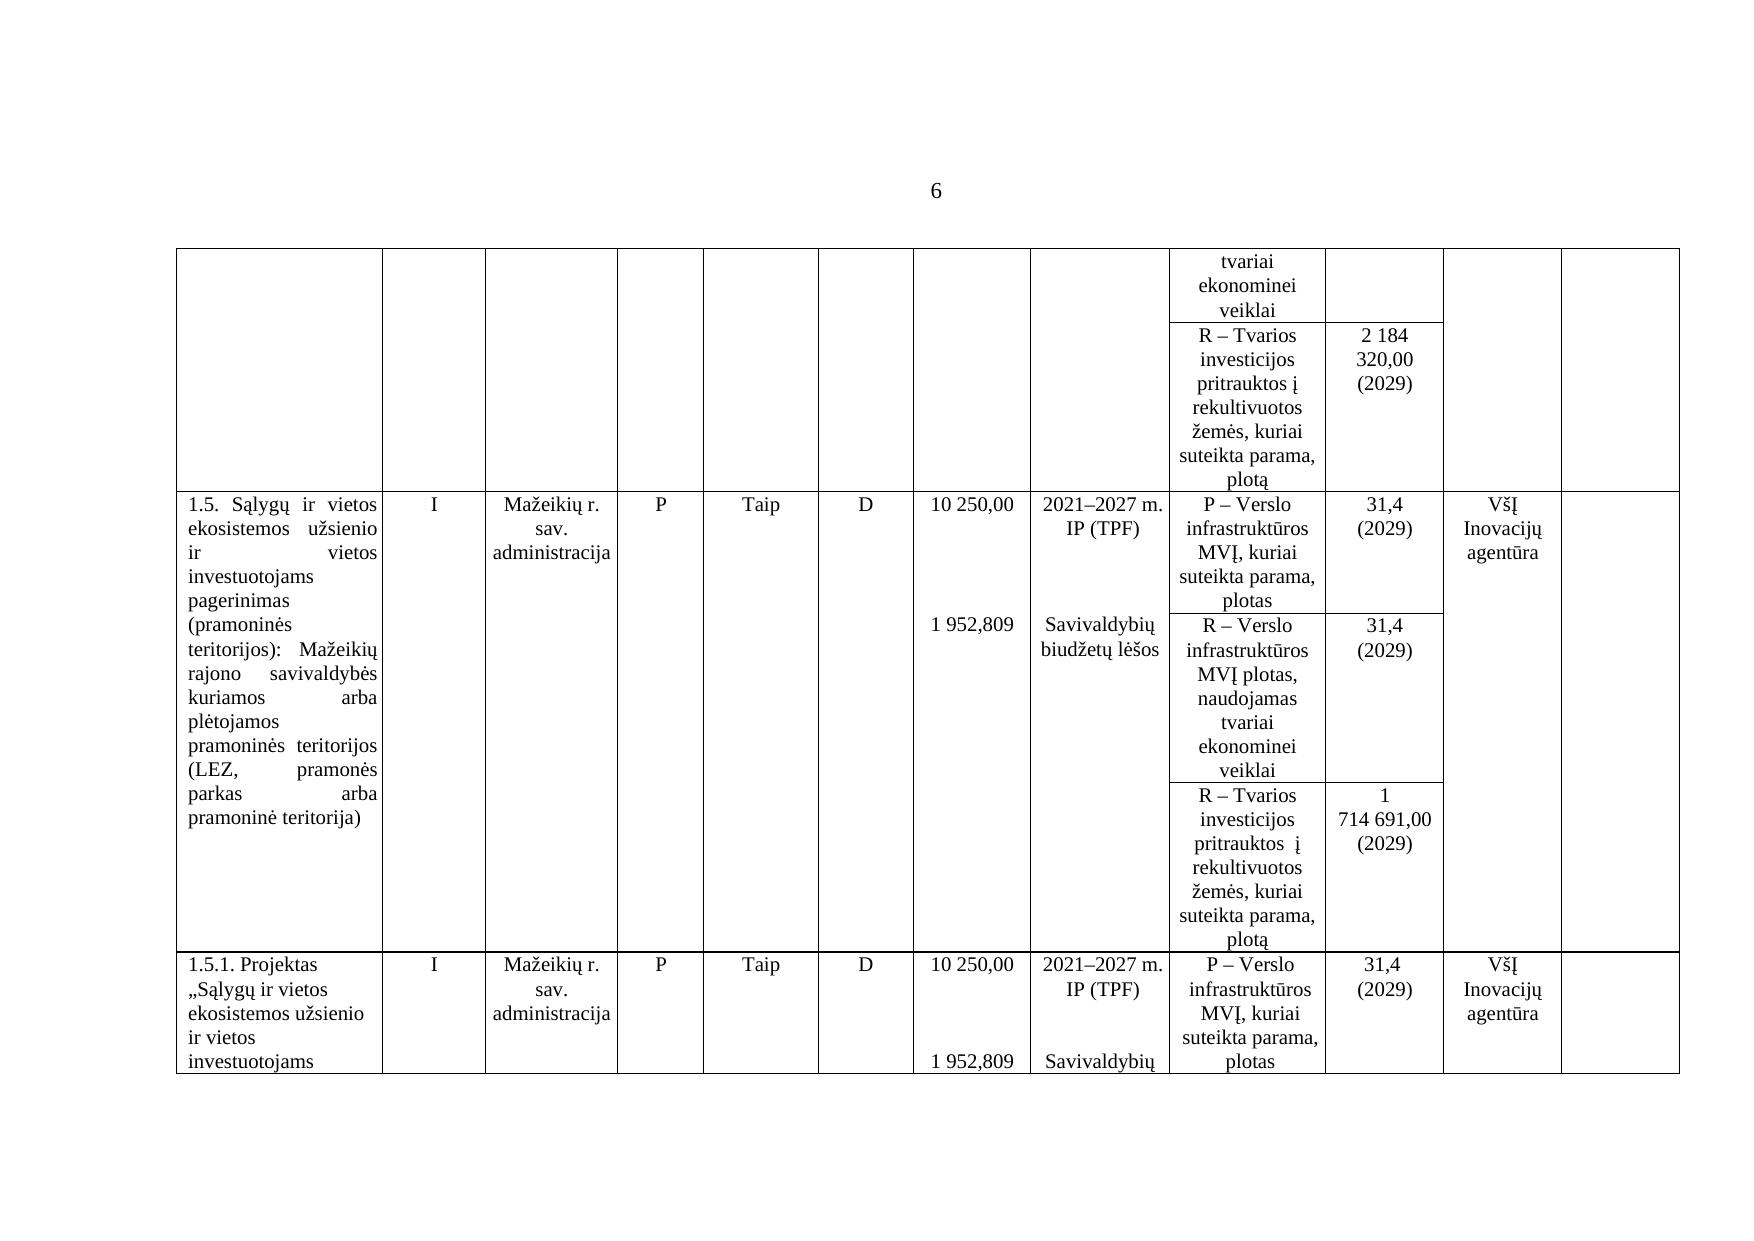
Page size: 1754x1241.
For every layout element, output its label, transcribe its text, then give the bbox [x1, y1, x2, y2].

table_cell P [618, 492, 703, 951]
table_cell D [819, 492, 913, 951]
table_cell [1562, 953, 1679, 1073]
table_cell P [618, 953, 703, 1073]
table_cell 1.5.1. Projektas „Sąlygų ir vietos ekosistemos užsienio ir vietos investuotojams [177, 953, 382, 1073]
table_cell [177, 249, 382, 491]
table_cell VšĮ Inovacijų agentūra [1444, 492, 1561, 951]
table_cell R – Verslo infrastruktūros MVĮ plotas, naudojamas tvariai ekonominei veiklai [1170, 614, 1325, 782]
table_cell P – Verslo infrastruktūros MVĮ, kuriai suteikta parama, plotas [1170, 492, 1325, 612]
table_cell VšĮ Inovacijų agentūra [1444, 953, 1561, 1073]
table_cell 31,4 (2029) [1326, 492, 1443, 612]
table_cell [383, 249, 485, 491]
table_cell R – Tvarios investicijos pritrauktos į rekultivuotos žemės, kuriai suteikta parama, plotą [1170, 323, 1325, 491]
table_cell [1562, 492, 1679, 951]
table_cell [1326, 249, 1443, 322]
table_cell 2021–2027 m. IP (TPF) Savivaldybių biudžetų lėšos [1031, 492, 1169, 951]
table_cell Taip [704, 492, 818, 951]
table_cell 31,4 (2029) [1326, 614, 1443, 782]
table_cell Mažeikių r. sav. administracija [486, 953, 617, 1073]
table_cell 2 184 320,00 (2029) [1326, 323, 1443, 491]
table_cell [704, 249, 818, 491]
table_cell [618, 249, 703, 491]
table_cell P – Verslo infrastruktūros MVĮ, kuriai suteikta parama, plotas [1170, 953, 1325, 1073]
table_cell D [819, 953, 913, 1073]
table_cell [1444, 249, 1561, 491]
table_cell [819, 249, 913, 491]
table_cell I [383, 492, 485, 951]
table_cell R – Tvarios investicijos pritrauktos į rekultivuotos žemės, kuriai suteikta parama, plotą [1170, 783, 1325, 951]
table_cell Mažeikių r. sav. administracija [486, 492, 617, 951]
table_cell [1031, 249, 1169, 491]
table_cell Taip [704, 953, 818, 1073]
table_cell I [383, 953, 485, 1073]
table_cell [1562, 249, 1679, 491]
table_cell [486, 249, 617, 491]
table_cell 10 250,00 1 952,809 [914, 492, 1030, 951]
table_cell [914, 249, 1030, 491]
table_cell 1 714 691,00 (2029) [1326, 783, 1443, 951]
table_cell 2021–2027 m. IP (TPF) Savivaldybių [1031, 953, 1169, 1073]
table_cell tvariai ekonominei veiklai [1170, 249, 1325, 322]
table_cell 31,4 (2029) [1326, 953, 1443, 1073]
table_cell 10 250,00 1 952,809 [914, 953, 1030, 1073]
table_cell 1.5. Sąlygų ir vietos ekosistemos užsienio ir vietos investuotojams pagerinimas (pramoninės teritorijos): Mažeikių rajono savivaldybės kuriamos arba plėtojamos pramoninės teritorijos (LEZ, pramonės parkas arba pramoninė teritorija) [177, 492, 382, 951]
